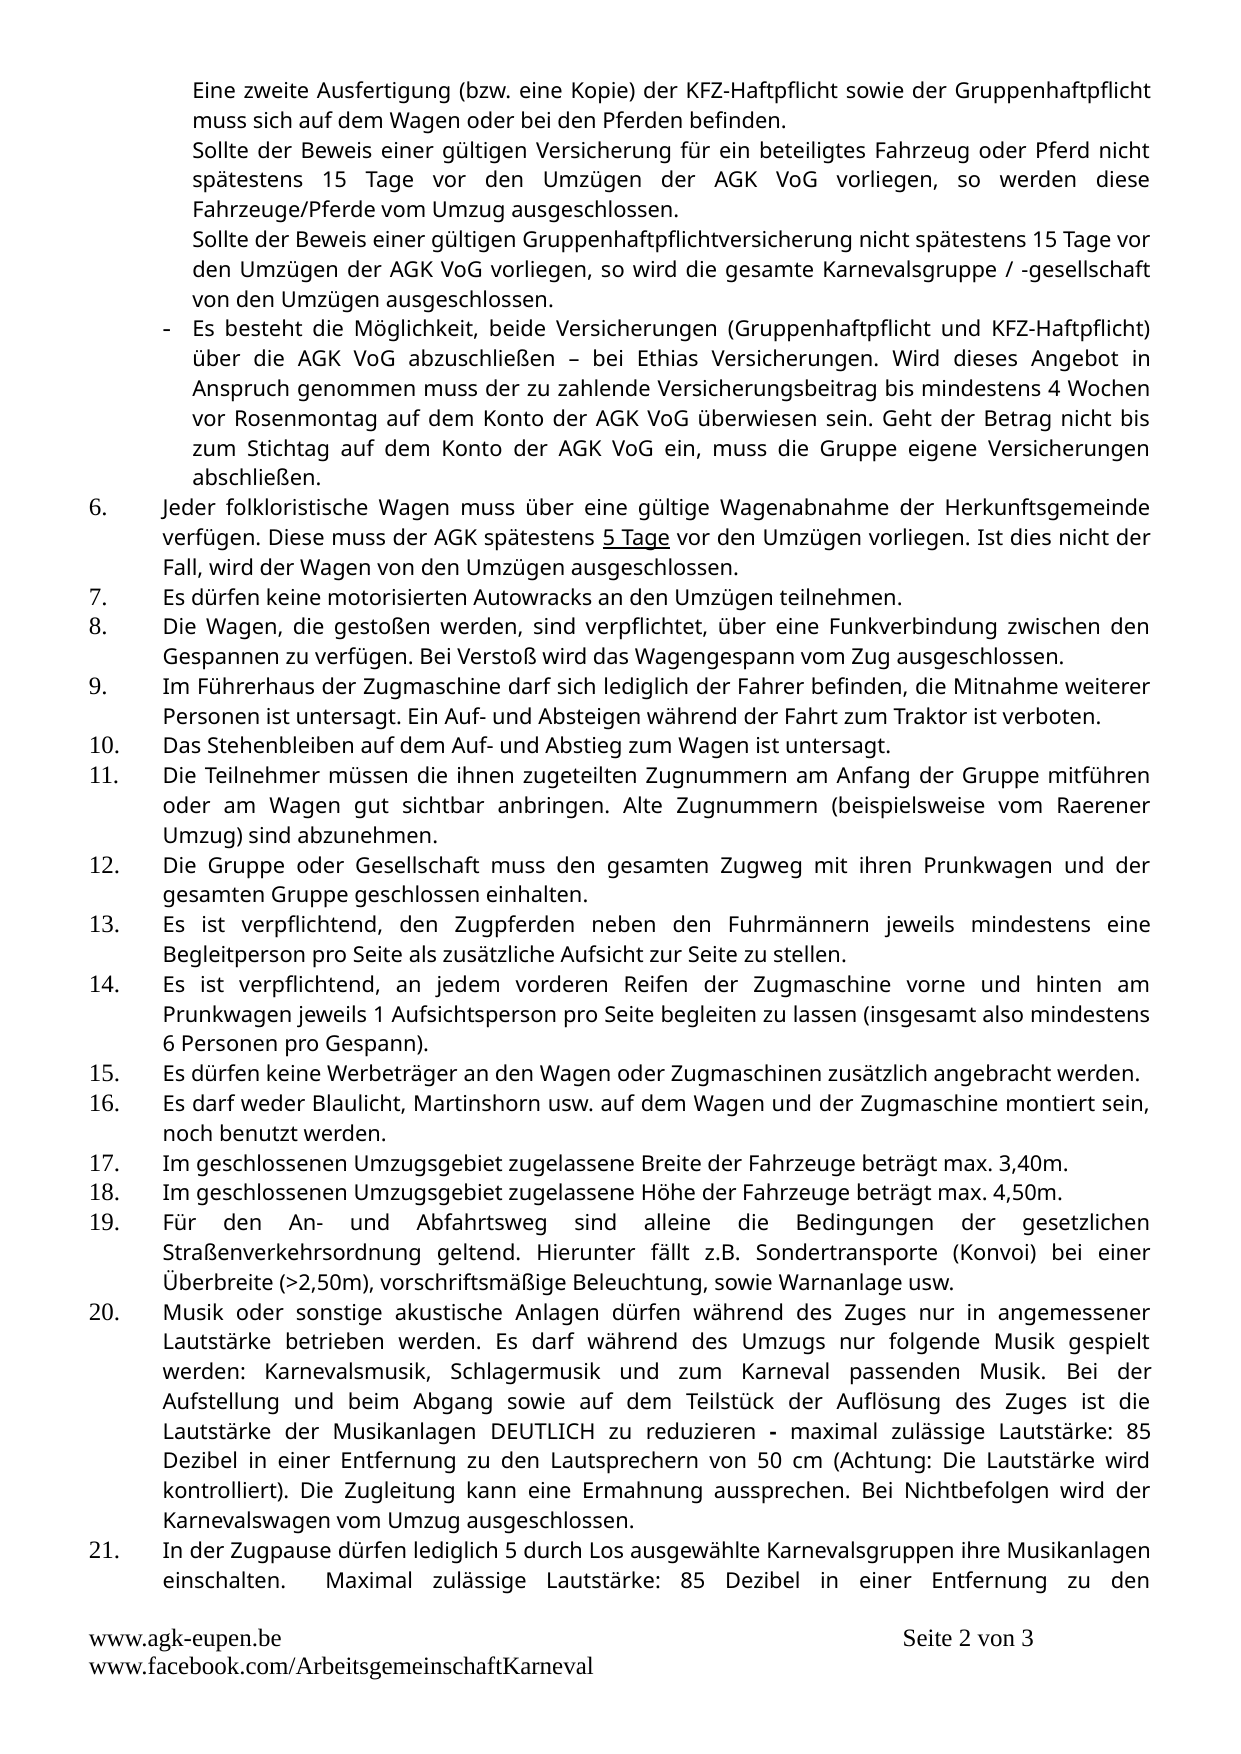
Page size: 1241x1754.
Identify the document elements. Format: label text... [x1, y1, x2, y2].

list Eine zweite Ausfertigung (bzw. eine Kopie) der KFZ-Haftpflicht sowie der Gruppenhaftpflicht muss sich auf dem Wagen oder bei den Pferden befinden. [162, 75, 1152, 134]
list Für den An- und Abfahrtsweg sind alleine die Bedingungen der gesetzlichen Straßenverkehrsordnung geltend. Hierunter fällt z.B. Sondertransporte (Konvoi) bei einer Überbreite (>2,50m), vorschriftsmäßige Beleuchtung, sowie Warnanlage usw. [89, 1207, 1152, 1296]
list Es darf weder Blaulicht, Martinshorn usw. auf dem Wagen und der Zugmaschine montiert sein, noch benutzt werden. [89, 1088, 1152, 1147]
list Es ist verpflichtend, den Zugpferden neben den Fuhrmännern jeweils mindestens eine Begleitperson pro Seite als zusätzliche Aufsicht zur Seite zu stellen. [89, 909, 1152, 969]
list Es besteht die Möglichkeit, beide Versicherungen (Gruppenhaftpflicht und KFZ-Haftpflicht) über die AGK VoG abzuschließen – bei Ethias Versicherungen. Wird dieses Angebot in Anspruch genommen muss der zu zahlende Versicherungsbeitrag bis mindestens 4 Wochen vor Rosenmontag auf dem Konto der AGK VoG überwiesen sein. Geht der Betrag nicht bis zum Stichtag auf dem Konto der AGK VoG ein, muss die Gruppe eigene Versicherungen abschließen. [162, 313, 1152, 492]
list Jeder folkloristische Wagen muss über eine gültige Wagenabnahme der Herkunftsgemeinde verfügen. Diese muss der AGK spätestens 5 Tage vor den Umzügen vorliegen. Ist dies nicht der Fall, wird der Wagen von den Umzügen ausgeschlossen. [89, 492, 1152, 581]
list Es dürfen keine motorisierten Autowracks an den Umzügen teilnehmen. [89, 581, 1152, 611]
list Im geschlossenen Umzugsgebiet zugelassene Höhe der Fahrzeuge beträgt max. 4,50m. [89, 1177, 1152, 1207]
list Sollte der Beweis einer gültigen Gruppenhaftpflichtversicherung nicht spätestens 15 Tage vor den Umzügen der AGK VoG vorliegen, so wird die gesamte Karnevalsgruppe / -gesellschaft von den Umzügen ausgeschlossen. [162, 224, 1152, 313]
list Die Wagen, die gestoßen werden, sind verpflichtet, über eine Funkverbindung zwischen den Gespannen zu verfügen. Bei Verstoß wird das Wagengespann vom Zug ausgeschlossen. [89, 611, 1152, 671]
list Das Stehenbleiben auf dem Auf- und Abstieg zum Wagen ist untersagt. [89, 730, 1152, 760]
list Im geschlossenen Umzugsgebiet zugelassene Breite der Fahrzeuge beträgt max. 3,40m. [89, 1147, 1152, 1177]
list Sollte der Beweis einer gültigen Versicherung für ein beteiligtes Fahrzeug oder Pferd nicht spätestens 15 Tage vor den Umzügen der AGK VoG vorliegen, so werden diese Fahrzeuge/Pferde vom Umzug ausgeschlossen. [162, 134, 1152, 224]
list Es dürfen keine Werbeträger an den Wagen oder Zugmaschinen zusätzlich angebracht werden. [89, 1058, 1152, 1088]
list Die Teilnehmer müssen die ihnen zugeteilten Zugnummern am Anfang der Gruppe mitführen oder am Wagen gut sichtbar anbringen. Alte Zugnummern (beispielsweise vom Raerener Umzug) sind abzunehmen. [89, 760, 1152, 849]
list Die Gruppe oder Gesellschaft muss den gesamten Zugweg mit ihren Prunkwagen und der gesamten Gruppe geschlossen einhalten. [89, 849, 1152, 909]
list Im Führerhaus der Zugmaschine darf sich lediglich der Fahrer befinden, die Mitnahme weiterer Personen ist untersagt. Ein Auf- und Absteigen während der Fahrt zum Traktor ist verboten. [89, 671, 1152, 730]
list In der Zugpause dürfen lediglich 5 durch Los ausgewählte Karnevalsgruppen ihre Musikanlagen einschalten. Maximal zulässige Lautstärke: 85 Dezibel in einer Entfernung zu den [89, 1535, 1152, 1594]
list Musik oder sonstige akustische Anlagen dürfen während des Zuges nur in angemessener Lautstärke betrieben werden. Es darf während des Umzugs nur folgende Musik gespielt werden: Karnevalsmusik, Schlagermusik und zum Karneval passenden Musik. Bei der Aufstellung und beim Abgang sowie auf dem Teilstück der Auflösung des Zuges ist die Lautstärke der Musikanlagen deutlich zu reduzieren - maximal zulässige Lautstärke: 85 Dezibel in einer Entfernung zu den Lautsprechern von 50 cm (Achtung: Die Lautstärke wird kontrolliert). Die Zugleitung kann eine Ermahnung aussprechen. Bei Nichtbefolgen wird der Karnevalswagen vom Umzug ausgeschlossen. [89, 1296, 1152, 1535]
list Es ist verpflichtend, an jedem vorderen Reifen der Zugmaschine vorne und hinten am Prunkwagen jeweils 1 Aufsichtsperson pro Seite begleiten zu lassen (insgesamt also mindestens 6 Personen pro Gespann). [89, 969, 1152, 1058]
